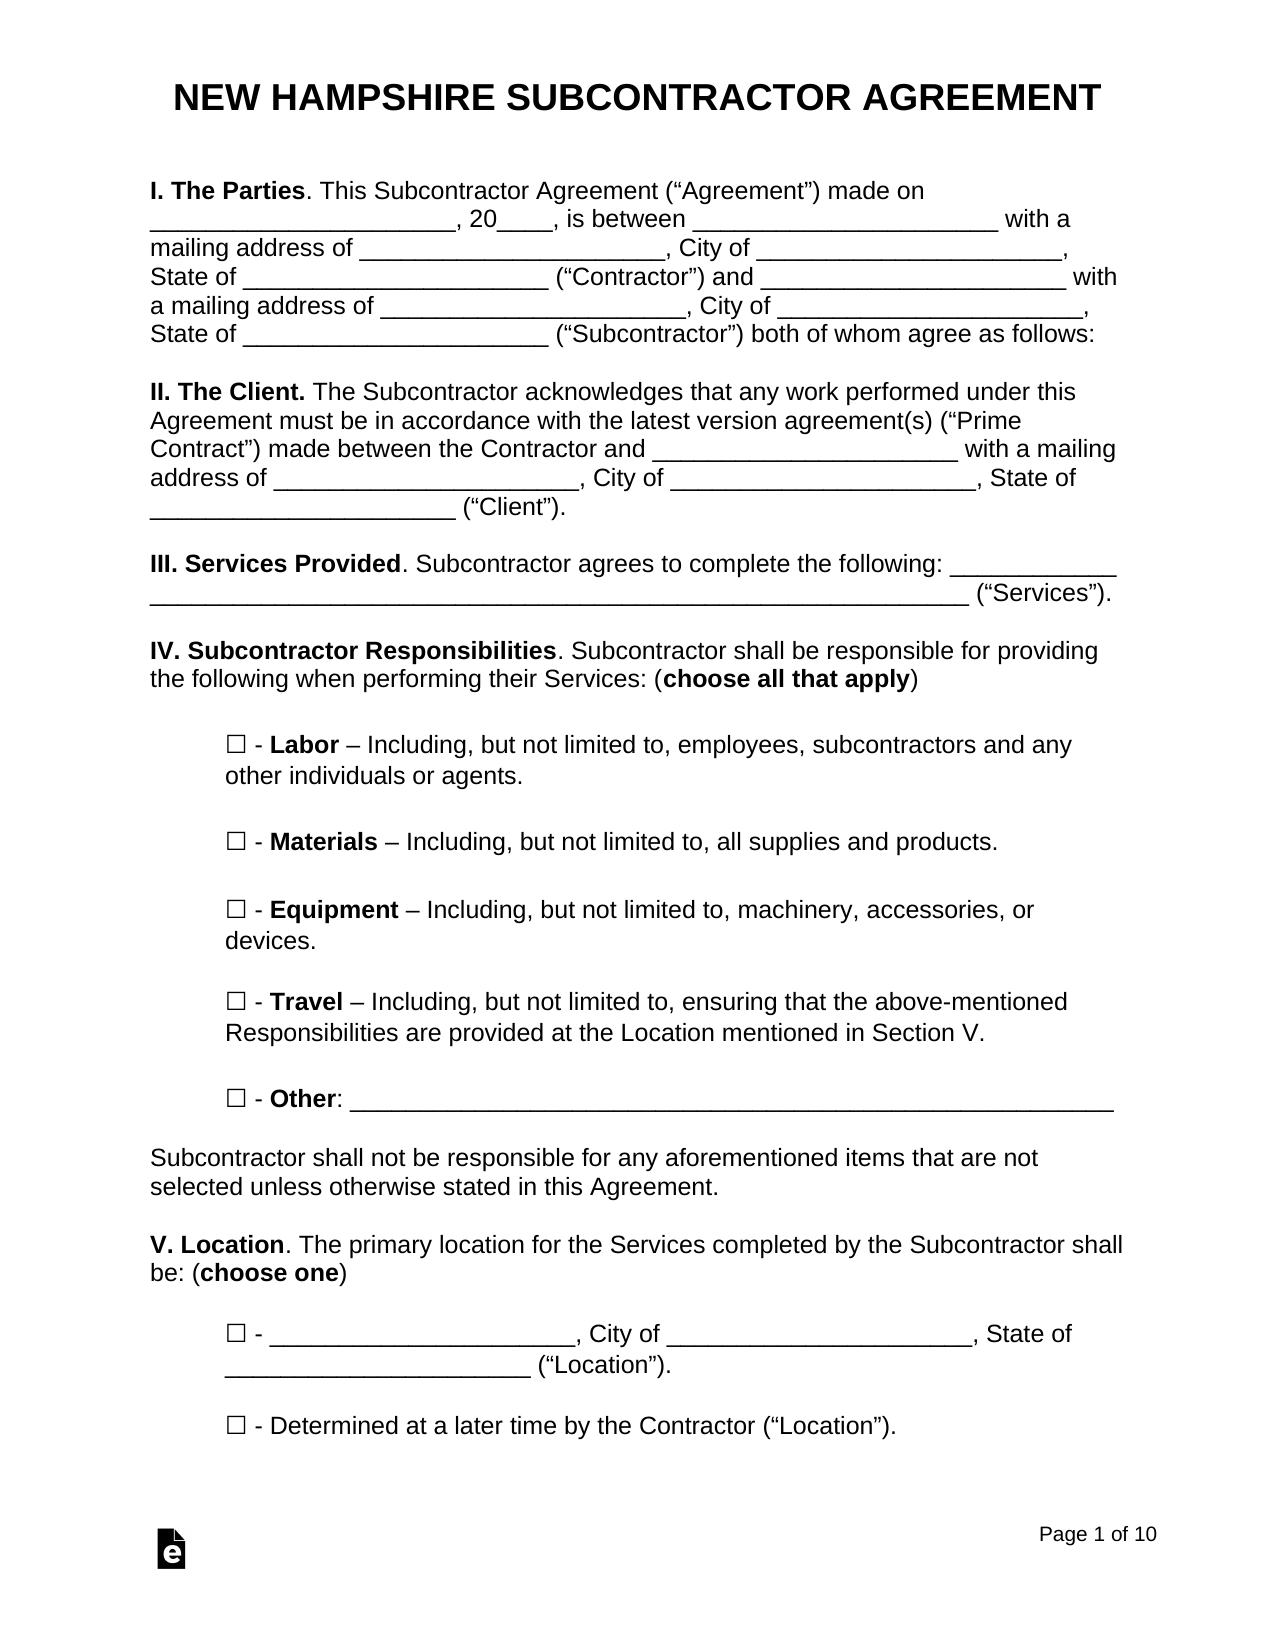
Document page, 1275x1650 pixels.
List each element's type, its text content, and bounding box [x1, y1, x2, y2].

text Subcontractor shall not be responsible for any aforementioned items that are not selected unless otherwise stated in this Agreement. [150, 1143, 1125, 1201]
subtitle NEW HAMPSHIRE SUBCONTRACTOR AGREEMENT [150, 75, 1125, 118]
text II. The Client. The Subcontractor acknowledges that any work performed under this Agreement must be in accordance with the latest version agreement(s) (“Prime Contract”) made between the Contractor and ______________________ with a mailing address of ______________________, City of ______________________, State of ______________________ (“Client”). [150, 377, 1125, 521]
text ☐ - Other: _______________________________________________________ [225, 1081, 1125, 1115]
text III. Services Provided. Subcontractor agrees to complete the following: ____________ [150, 549, 1125, 578]
text I. The Parties. This Subcontractor Agreement (“Agreement”) made on ______________________, 20____, is between ______________________ with a mailing address of ______________________, City of ______________________, State of ______________________ (“Contractor”) and ______________________ with a mailing address of ______________________, City of ______________________, State of ______________________ (“Subcontractor”) both of whom agree as follows: [150, 176, 1125, 348]
text ☐ - Equipment – Including, but not limited to, machinery, accessories, or devices. [225, 892, 1125, 955]
text V. Location. The primary location for the Services completed by the Subcontractor shall be: (choose one) [150, 1230, 1125, 1287]
text ☐ - Labor – Including, but not limited to, employees, subcontractors and any other individuals or agents. [225, 727, 1125, 790]
text ☐ - Travel – Including, but not limited to, ensuring that the above-mentioned Responsibilities are provided at the Location mentioned in Section V. [225, 984, 1125, 1047]
text ☐ - ______________________, City of ______________________, State of ______________________ (“Location”). [225, 1316, 1125, 1379]
text ___________________________________________________________ (“Services”). [150, 578, 1125, 607]
text ☐ - Materials – Including, but not limited to, all supplies and products. [225, 824, 1125, 858]
text ☐ - Determined at a later time by the Contractor (“Location”). [225, 1407, 1125, 1442]
text IV. Subcontractor Responsibilities. Subcontractor shall be responsible for providing the following when performing their Services: (choose all that apply) [150, 636, 1125, 693]
